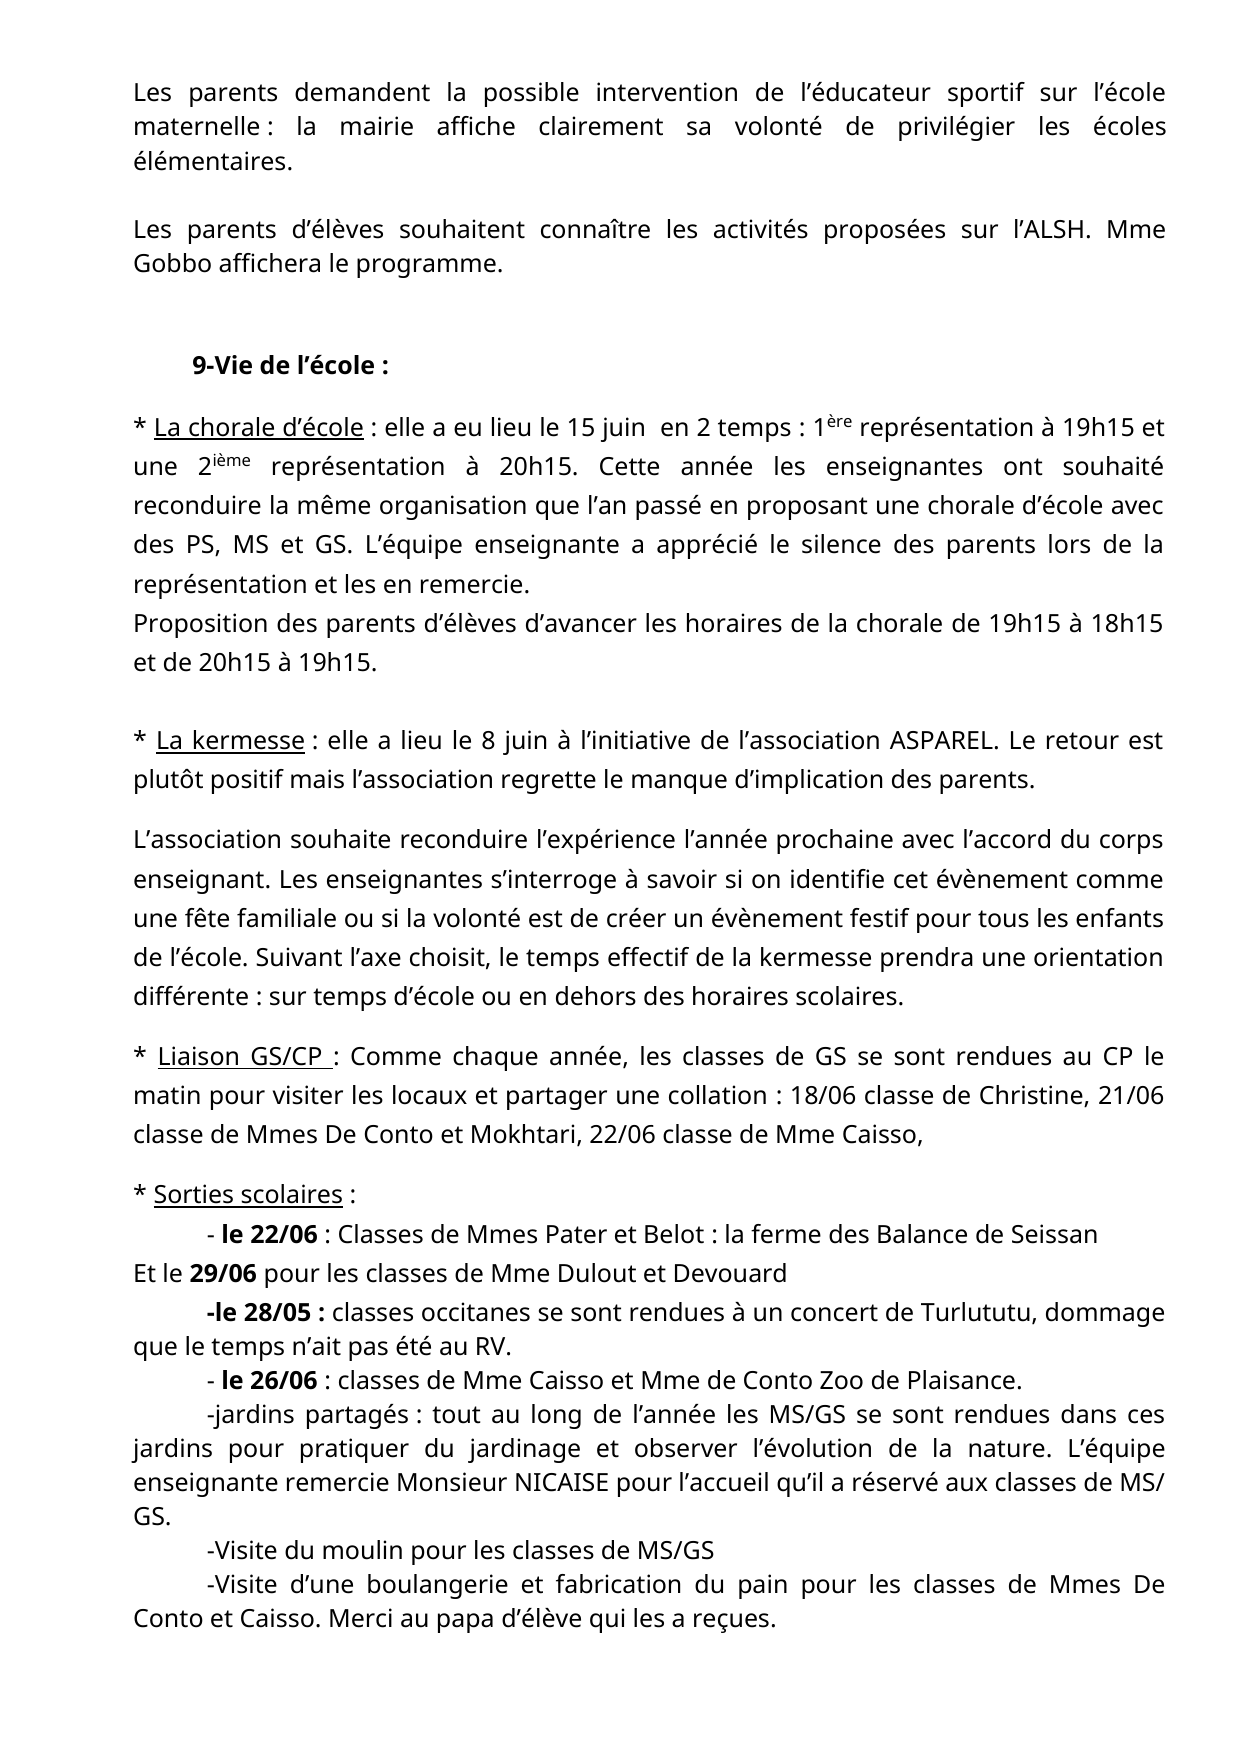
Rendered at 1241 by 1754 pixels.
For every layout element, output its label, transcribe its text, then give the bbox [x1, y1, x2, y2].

text -le 28/05 : classes occitanes se sont rendues à un concert de Turlututu, dommage que le temps n’ait pas été au RV. [133, 1294, 1167, 1363]
text * Liaison GS/CP : Comme chaque année, les classes de GS se sont rendues au CP le matin pour visiter les locaux et partager une collation : 18/06 classe de Christine, 21/06 classe de Mmes De Conto et Mokhtari, 22/06 classe de Mme Caisso, [133, 1039, 1165, 1151]
text Les parents d’élèves souhaitent connaître les activités proposées sur l’ALSH. Mme Gobbo affichera le programme. [133, 211, 1168, 279]
text 9-Vie de l’école : [133, 347, 1230, 382]
text * Sorties scolaires : [133, 1177, 1165, 1211]
text L’association souhaite reconduire l’expérience l’année prochaine avec l’accord du corps enseignant. Les enseignantes s’interroge à savoir si on identifie cet évènement comme une fête familiale ou si la volonté est de créer un évènement festif pour tous les enfants de l’école. Suivant l’axe choisit, le temps effectif de la kermesse prendra une orientation différente : sur temps d’école ou en dehors des horaires scolaires. [133, 822, 1165, 1013]
text - le 26/06 : classes de Mme Caisso et Mme de Conto Zoo de Plaisance. [133, 1363, 1230, 1397]
text Et le 29/06 pour les classes de Mme Dulout et Devouard [133, 1255, 1165, 1289]
text -jardins partagés : tout au long de l’année les MS/GS se sont rendues dans ces jardins pour pratiquer du jardinage et observer l’évolution de la nature. L’équipe enseignante remercie Monsieur NICAISE pour l’accueil qu’il a réservé aux classes de MS/ GS. [133, 1397, 1167, 1533]
text -Visite du moulin pour les classes de MS/GS [133, 1533, 1230, 1567]
text - le 22/06 : Classes de Mmes Pater et Belot : la ferme des Balance de Seissan [133, 1216, 1165, 1250]
text Proposition des parents d’élèves d’avancer les horaires de la chorale de 19h15 à 18h15 et de 20h15 à 19h15. [133, 605, 1165, 679]
text * La kermesse : elle a lieu le 8 juin à l’initiative de l’association ASPAREL. Le retour est plutôt positif mais l’association regrette le manque d’implication des parents. [133, 723, 1165, 796]
text * La chorale d’école : elle a eu lieu le 15 juin en 2 temps : 1ère représentation à 19h15 et une 2ième représentation à 20h15. Cette année les enseignantes ont souhaité reconduire la même organisation que l’an passé en proposant une chorale d’école avec des PS, MS et GS. L’équipe enseignante a apprécié le silence des parents lors de la représentation et les en remercie. [133, 409, 1165, 600]
text Les parents demandent la possible intervention de l’éducateur sportif sur l’école maternelle : la mairie affiche clairement sa volonté de privilégier les écoles élémentaires. [133, 75, 1168, 177]
text -Visite d’une boulangerie et fabrication du pain pour les classes de Mmes De Conto et Caisso. Merci au papa d’élève qui les a reçues. [133, 1567, 1167, 1635]
